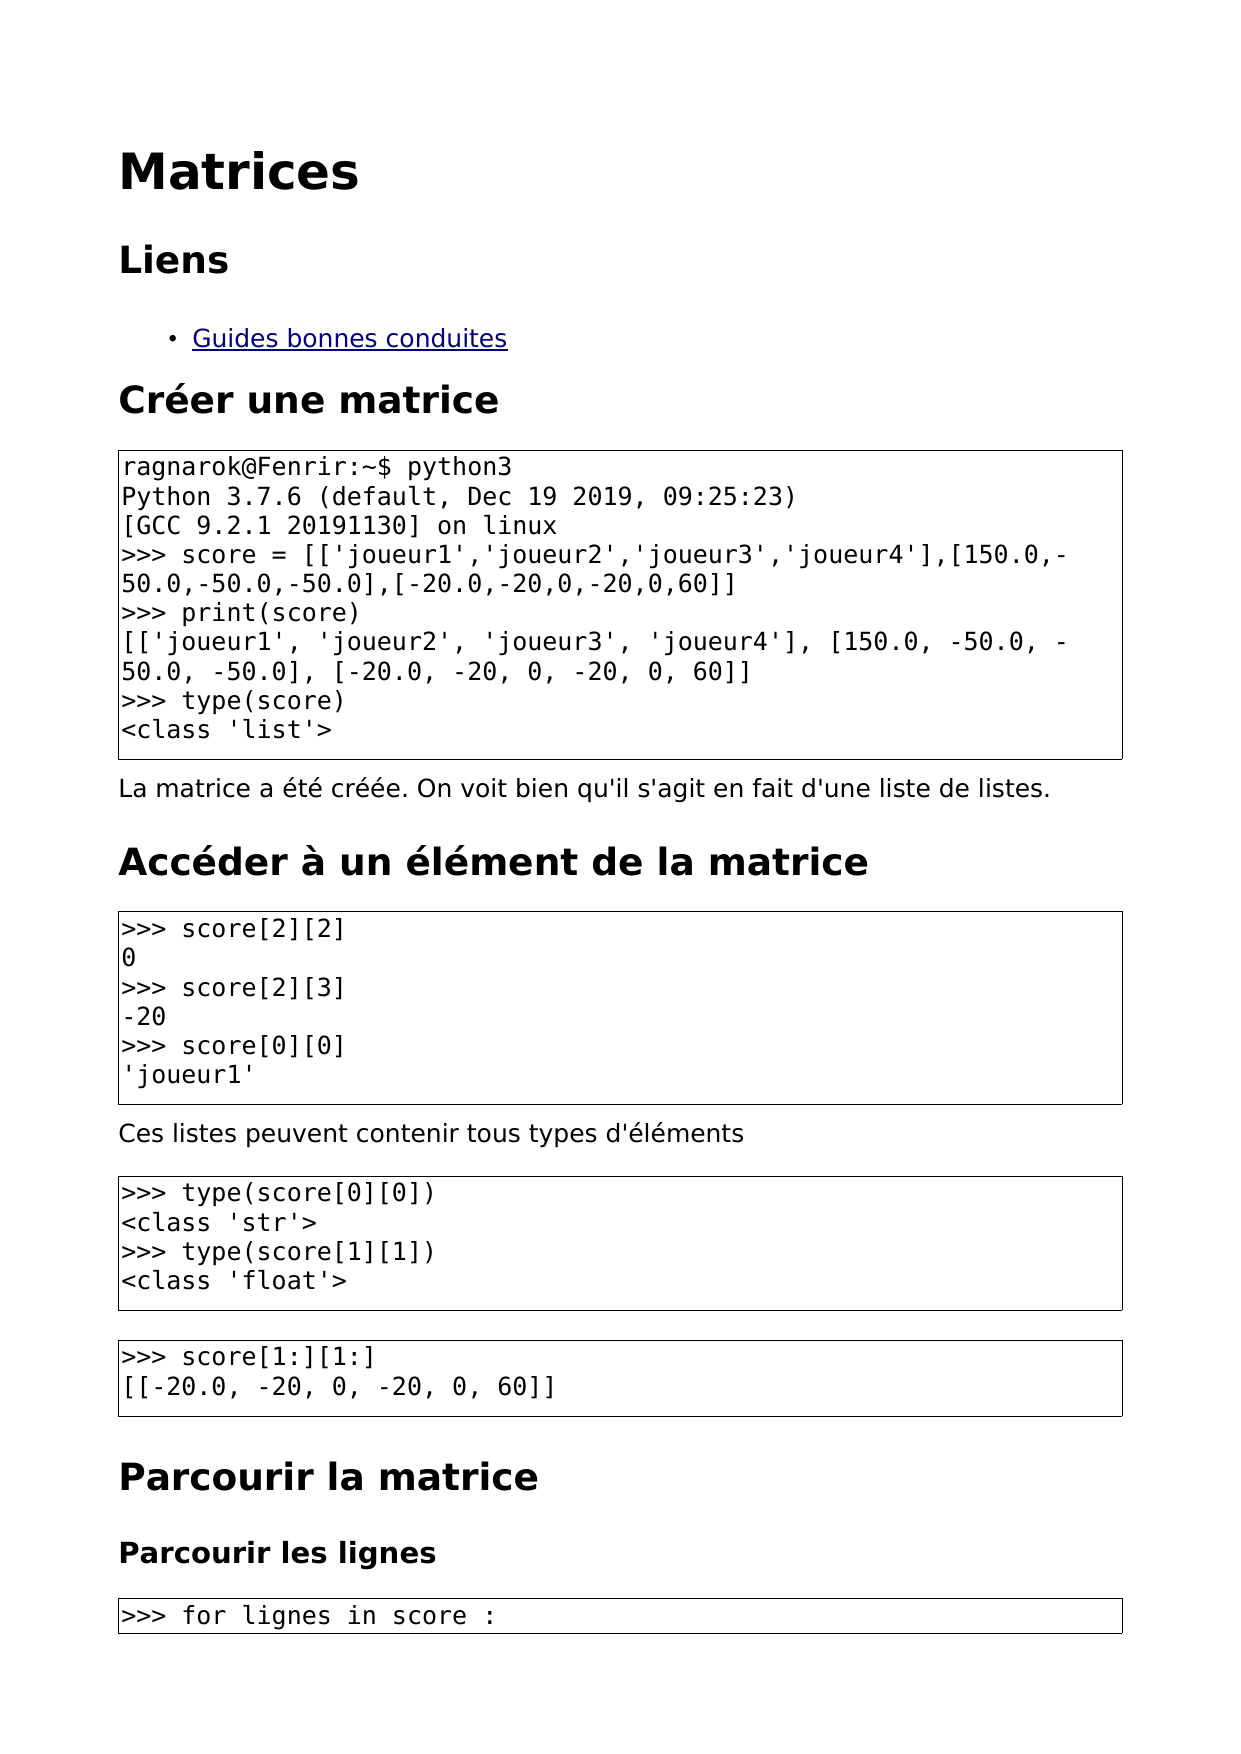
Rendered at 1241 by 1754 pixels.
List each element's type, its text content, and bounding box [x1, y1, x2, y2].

list Guides bonnes conduites [177, 324, 1122, 354]
table_header >>> for lignes in score : [119, 1599, 1122, 1633]
subtitle Créer une matrice [118, 379, 1122, 422]
text Ces listes peuvent contenir tous types d'éléments [118, 1119, 1122, 1148]
table_header >>> score[2][2] 0 >>> score[2][3] -20 >>> score[0][0] 'joueur1' [119, 912, 1122, 1104]
table_header ragnarok@Fenrir:~$ python3 Python 3.7.6 (default, Dec 19 2019, 09:25:23) [GCC 9.2.1 20191130] on linux >>> score = [['joueur1','joueur2','joueur3','joueur4'],[150.0,-50.0,-50.0,-50.0],[-20.0,-20,0,-20,0,60]] >>> print(score) [['joueur1', 'joueur2', 'joueur3', 'joueur4'], [150.0, -50.0, -50.0, -50.0], [-20.0, -20, 0, -20, 0, 60]] >>> type(score) <class 'list'> [119, 451, 1122, 759]
subtitle Matrices [118, 143, 1122, 201]
table_header >>> type(score[0][0]) <class 'str'> >>> type(score[1][1]) <class 'float'> [119, 1177, 1122, 1310]
subtitle Parcourir les lignes [118, 1537, 1122, 1571]
subtitle Parcourir la matrice [118, 1456, 1122, 1499]
table_header >>> score[1:][1:] [[-20.0, -20, 0, -20, 0, 60]] [119, 1341, 1122, 1416]
subtitle Accéder à un élément de la matrice [118, 841, 1122, 884]
subtitle Liens [118, 239, 1122, 282]
text La matrice a été créée. On voit bien qu'il s'agit en fait d'une liste de listes. [118, 774, 1122, 803]
